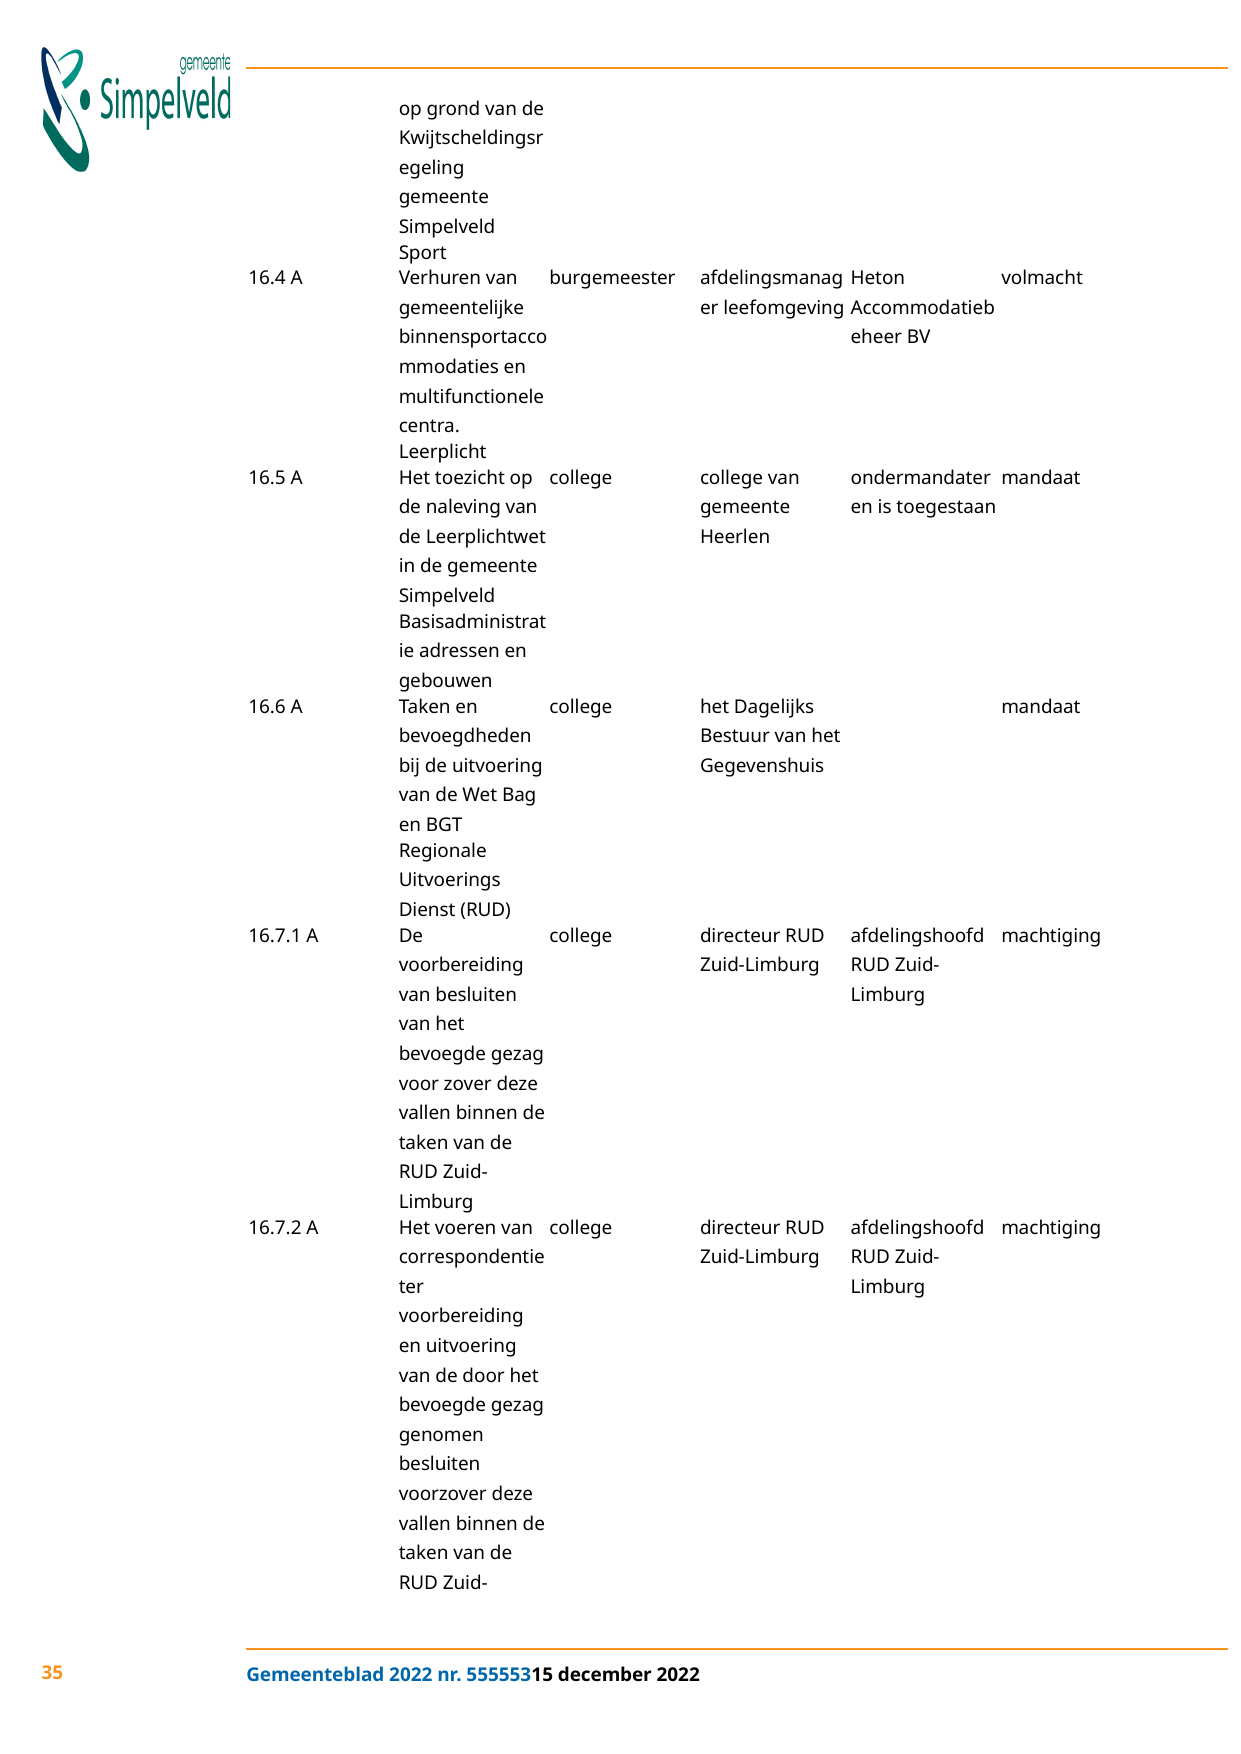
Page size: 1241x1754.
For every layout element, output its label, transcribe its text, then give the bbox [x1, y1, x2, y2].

table_cell [1001, 239, 1152, 264]
table_cell [248, 438, 398, 464]
table_cell 16.5 A [248, 464, 398, 608]
table_cell [850, 837, 1001, 922]
table_cell [1001, 837, 1152, 922]
table_cell 16.6 A [248, 693, 398, 837]
table_cell [700, 837, 850, 922]
table_cell Heton Accommodatiebeheer BV [850, 265, 1001, 438]
table_cell 16.7.1 A [248, 922, 398, 1214]
table_cell Regionale Uitvoerings Dienst (RUD) [399, 837, 549, 922]
table_cell afdelingshoofd RUD Zuid-Limburg [850, 1214, 1001, 1594]
table_cell [248, 239, 398, 264]
table_cell [549, 438, 700, 464]
table_cell directeur RUD Zuid-Limburg [700, 1214, 850, 1594]
table_cell Taken en bevoegdheden bij de uitvoering van de Wet Bag en BGT [399, 693, 549, 837]
picture [41, 47, 231, 172]
table_cell ondermandateren is toegestaan [850, 464, 1001, 608]
table_cell [248, 608, 398, 693]
table_cell college van gemeente Heerlen [700, 464, 850, 608]
table_cell machtiging [1001, 1214, 1152, 1594]
table_cell [1001, 608, 1152, 693]
table_cell college [549, 464, 700, 608]
table_cell [549, 608, 700, 693]
table_cell [700, 608, 850, 693]
table_cell [248, 95, 398, 239]
table_cell het Dagelijks Bestuur van het Gegevenshuis [700, 693, 850, 837]
table_cell 16.7.2 A [248, 1214, 398, 1594]
table_cell mandaat [1001, 693, 1152, 837]
table_cell burgemeester [549, 265, 700, 438]
table_cell volmacht [1001, 265, 1152, 438]
table_cell [700, 438, 850, 464]
table_cell Sport [399, 239, 549, 264]
table_cell directeur RUD Zuid-Limburg [700, 922, 850, 1214]
table_cell Het voeren van correspondentie ter voorbereiding en uitvoering van de door het bevoegde gezag genomen besluiten voorzover deze vallen binnen de taken van de RUD Zuid- [399, 1214, 549, 1594]
table_cell Het toezicht op de naleving van de Leerplichtwet in de gemeente Simpelveld [399, 464, 549, 608]
table_cell college [549, 922, 700, 1214]
table_cell De voorbereiding van besluiten van het bevoegde gezag voor zover deze vallen binnen de taken van de RUD Zuid-Limburg [399, 922, 549, 1214]
table_cell [549, 837, 700, 922]
table_cell mandaat [1001, 464, 1152, 608]
table_cell afdelingshoofd RUD Zuid-Limburg [850, 922, 1001, 1214]
table_cell Basisadministratie adressen en gebouwen [399, 608, 549, 693]
table_cell op grond van de Kwijtscheldingsregeling gemeente Simpelveld [399, 95, 549, 239]
table_cell college [549, 1214, 700, 1594]
table_cell Leerplicht [399, 438, 549, 464]
table_cell [248, 837, 398, 922]
table_cell machtiging [1001, 922, 1152, 1214]
table_cell Verhuren van gemeentelijke binnensportaccommodaties en multifunctionele centra. [399, 265, 549, 438]
table_cell college [549, 693, 700, 837]
table_cell afdelingsmanager leefomgeving [700, 265, 850, 438]
table_cell [1001, 438, 1152, 464]
table_cell [549, 239, 700, 264]
table_cell [549, 95, 700, 239]
table_cell [850, 239, 1001, 264]
table_cell 16.4 A [248, 265, 398, 438]
table_cell [850, 438, 1001, 464]
table_cell [1001, 95, 1152, 239]
table_cell [700, 239, 850, 264]
table_cell [850, 95, 1001, 239]
table_cell [850, 693, 1001, 837]
table_cell [850, 608, 1001, 693]
table_cell [700, 95, 850, 239]
